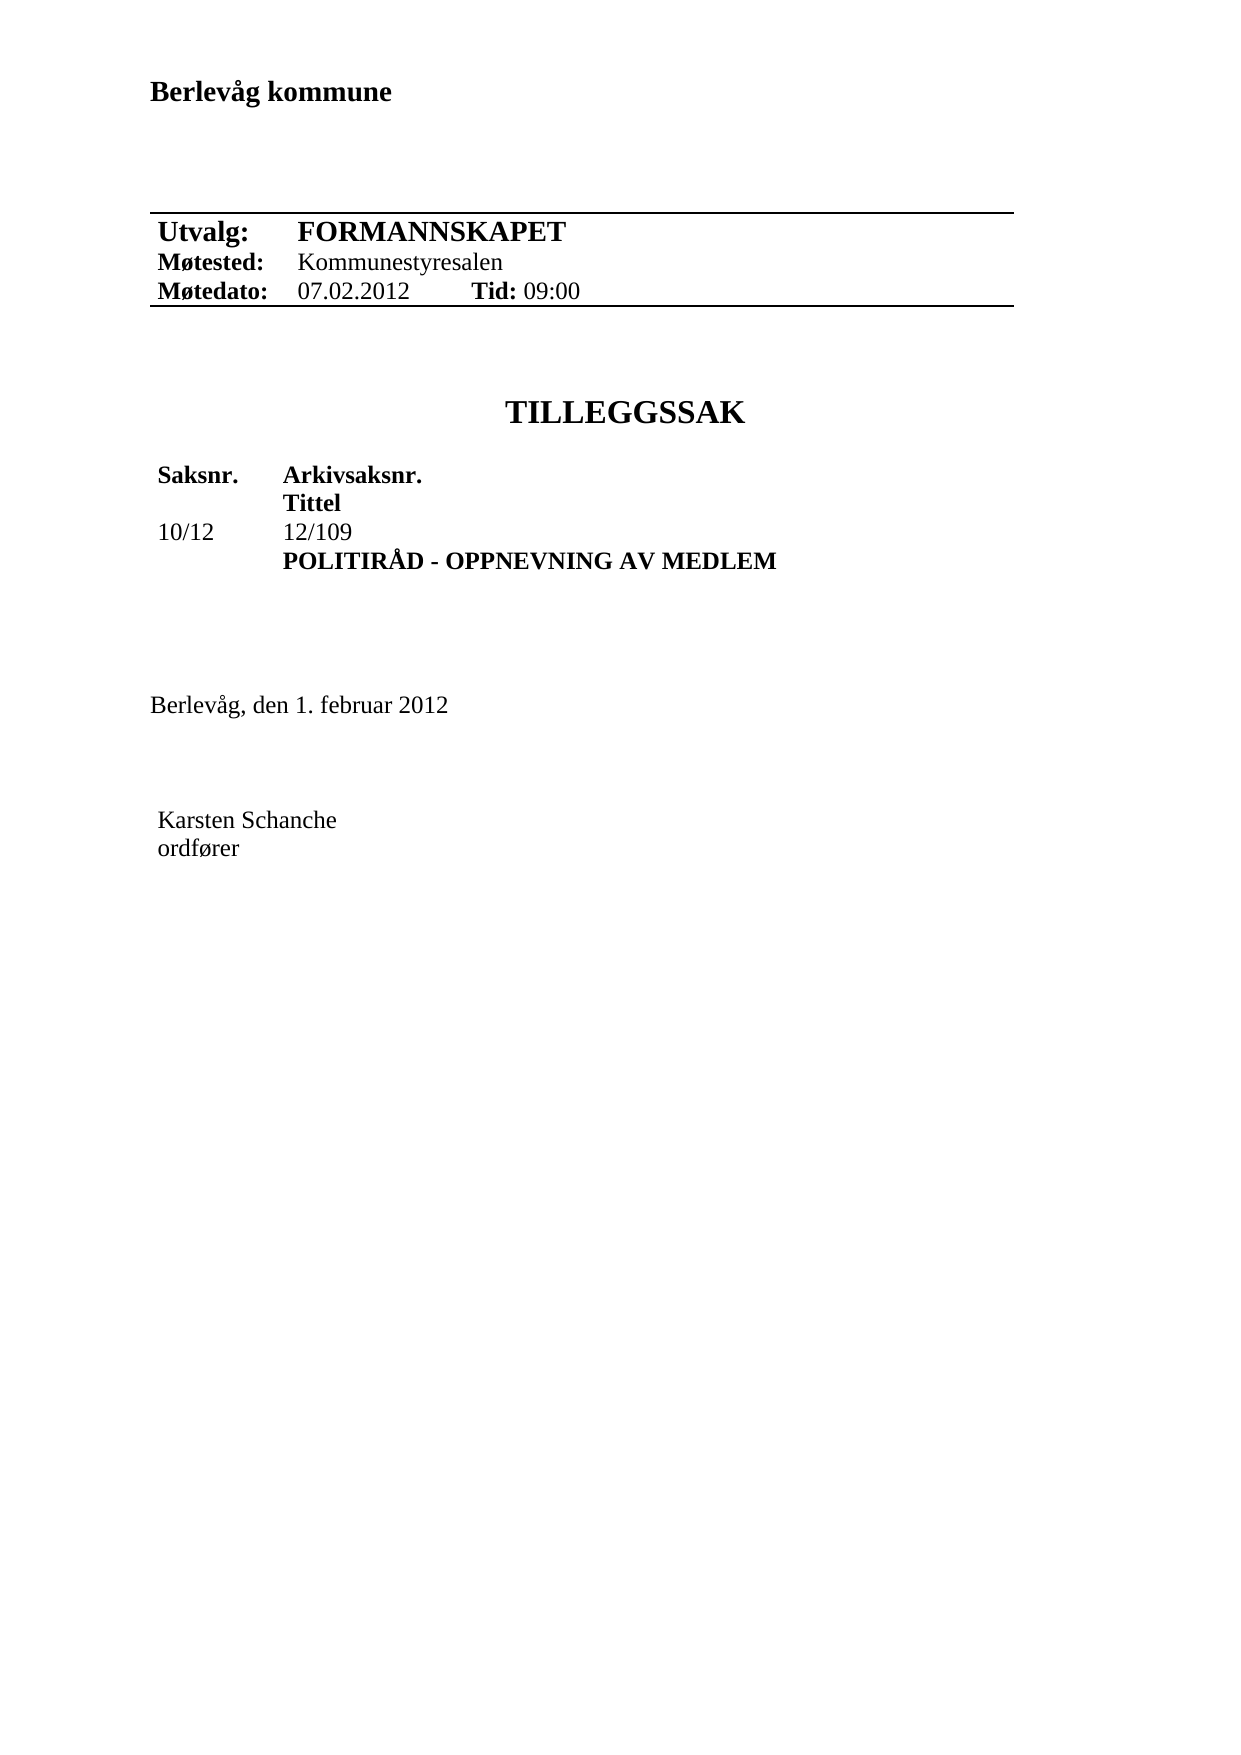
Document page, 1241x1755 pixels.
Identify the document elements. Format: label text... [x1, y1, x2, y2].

table_cell Kommunestyresalen [290, 248, 1014, 276]
table_cell [150, 489, 275, 517]
table_cell Møtedato: [150, 276, 290, 305]
table_cell Tid: 09:00 [464, 276, 1014, 305]
table_cell POLITIRÅD - OPPNEVNING AV MEDLEM [275, 546, 1028, 575]
table_header Saksnr. [150, 460, 275, 488]
table_header Utvalg: [150, 214, 290, 247]
table_cell [1029, 489, 1115, 517]
table_cell 07.02.2012 [290, 276, 464, 305]
table_cell [150, 546, 275, 575]
table_cell [1029, 546, 1115, 575]
table_cell Tittel [275, 489, 1028, 517]
table_cell Møtested: [150, 248, 290, 276]
table_cell [1029, 517, 1115, 546]
table_cell 12/109 [275, 517, 615, 546]
table_cell [615, 517, 1028, 546]
table_cell 10/12 [150, 517, 275, 546]
table_header [778, 805, 1115, 862]
table_header [1029, 460, 1115, 488]
table_header Arkivsaksnr. [275, 460, 615, 488]
text Berlevåg, den 1. februar 2012 [150, 690, 1100, 718]
text TILLEGGSSAK [150, 393, 1100, 431]
table_header [615, 460, 1028, 488]
table_header Karsten Schanche ordfører [150, 805, 777, 862]
table_header Formannskapet [290, 214, 1014, 247]
